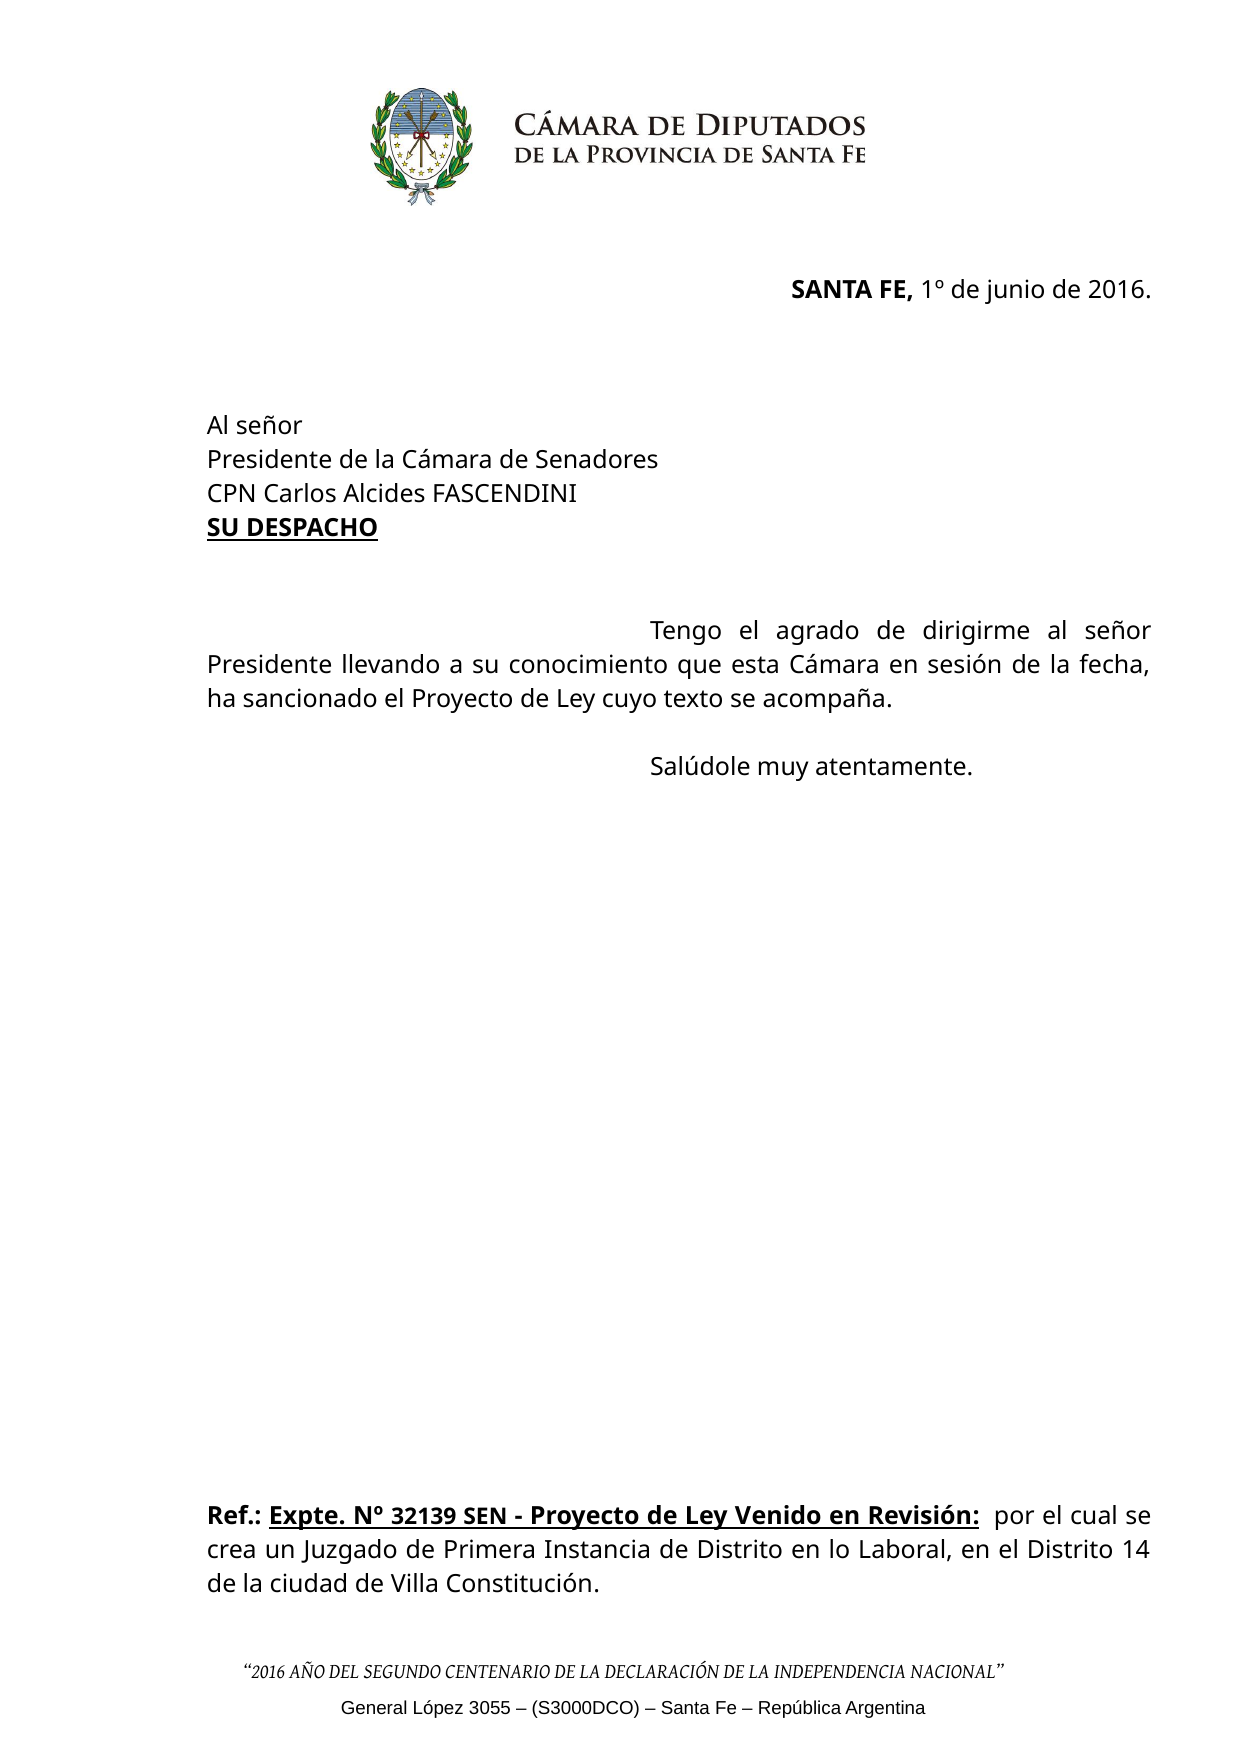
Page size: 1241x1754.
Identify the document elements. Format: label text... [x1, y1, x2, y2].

text Tengo el agrado de dirigirme al señor Presidente llevando a su conocimiento que esta Cámara en sesión de la fecha, ha sancionado el Proyecto de Ley cuyo texto se acompaña. [207, 612, 1152, 714]
picture [370, 88, 866, 210]
text SU DESPACHO [207, 510, 1152, 544]
text Ref.: Expte. Nº 32139 SEN - Proyecto de Ley Venido en Revisión: por el cual se crea un Juzgado de Primera Instancia de Distrito en lo Laboral, en el Distrito 14 de la ciudad de Villa Constitución. [207, 1498, 1152, 1600]
text SANTA FE, 1º de junio de 2016. [207, 272, 1152, 306]
text Salúdole muy atentamente. [207, 748, 1152, 783]
text CPN Carlos Alcides FASCENDINI [207, 476, 1152, 510]
text Al señor [207, 408, 1152, 442]
text Presidente de la Cámara de Senadores [207, 442, 1152, 476]
